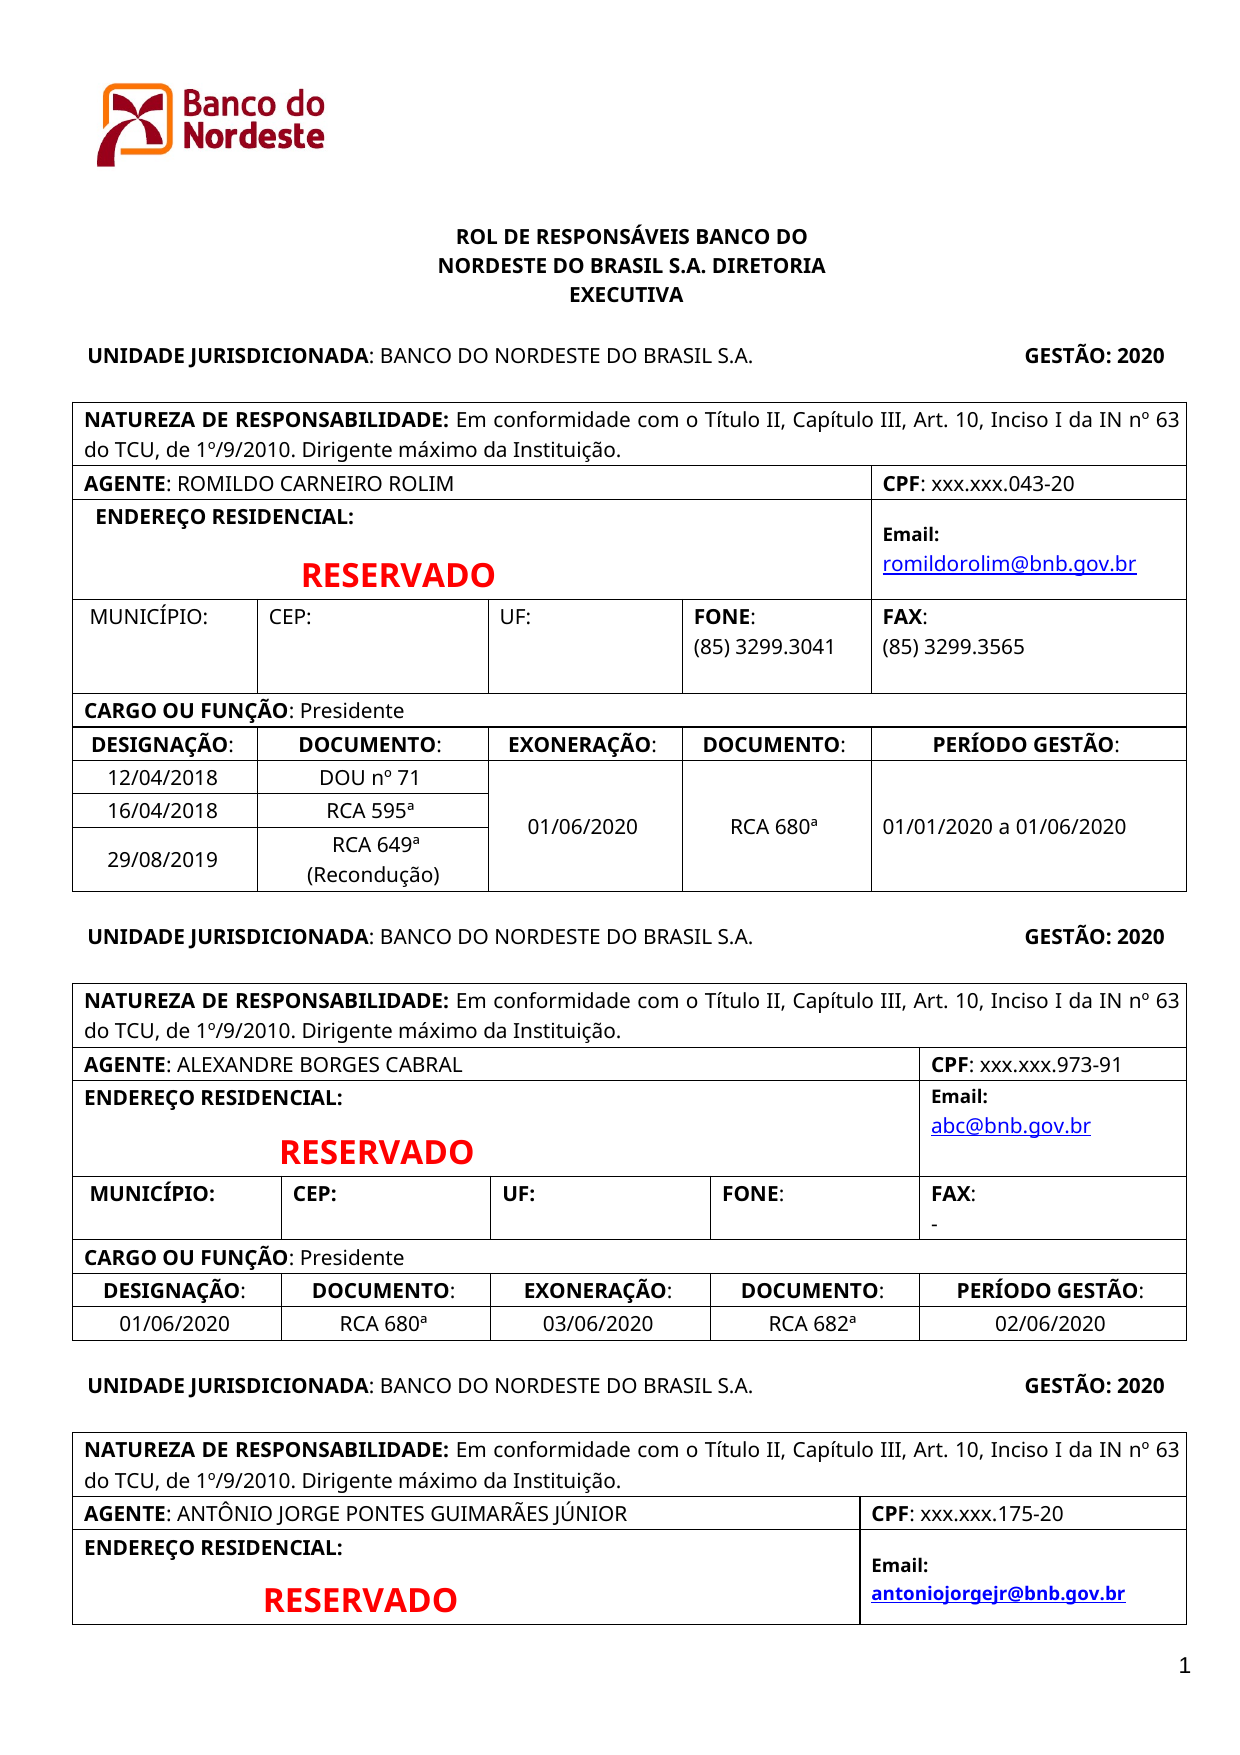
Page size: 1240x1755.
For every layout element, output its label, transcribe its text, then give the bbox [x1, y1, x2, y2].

table_header NATUREZA DE RESPONSABILIDADE: Em conformidade com o Título II, Capítulo III, Art. 10, Inciso I da IN nº 63 do TCU, de 1º/9/2010. Dirigente máximo da Instituição. [73, 984, 1186, 1047]
table_cell RCA 682ª [711, 1307, 919, 1340]
table_cell 01/06/2020 [489, 761, 682, 891]
table_cell MUNICÍPIO: [73, 600, 257, 693]
table_header NATUREZA DE RESPONSABILIDADE: Em conformidade com o Título II, Capítulo III, Art. 10, Inciso I da IN nº 63 do TCU, de 1º/9/2010. Dirigente máximo da Instituição. [73, 1433, 1186, 1496]
table_cell CEP: [282, 1177, 490, 1239]
table_cell 16/04/2018 [73, 794, 257, 827]
table_cell FONE: (85) 3299.3041 [683, 600, 871, 693]
table_cell RCA 680ª [683, 761, 871, 891]
table_cell CARGO OU FUNÇÃO: Presidente [73, 694, 1186, 726]
table_cell UF: [489, 600, 682, 693]
table_header NATUREZA DE RESPONSABILIDADE: Em conformidade com o Título II, Capítulo III, Art. 10, Inciso I da IN nº 63 do TCU, de 1º/9/2010. Dirigente máximo da Instituição. [73, 403, 1186, 465]
table_cell RCA 680ª [282, 1307, 490, 1340]
table_cell CPF: xxx.xxx.973-91 [920, 1048, 1186, 1080]
text UNIDADE JURISDICIONADA: BANCO DO NORDESTE DO BRASIL S.A. GESTÃO: 2020 [87, 922, 1191, 951]
table_cell EXONERAÇÃO: [489, 728, 682, 760]
table_cell AGENTE: ANTÔNIO JORGE PONTES GUIMARÃES JÚNIOR [73, 1497, 859, 1529]
table_cell RCA 595ª [258, 794, 488, 827]
table_cell PERÍODO GESTÃO: [920, 1274, 1186, 1306]
table_cell ENDEREÇO RESIDENCIAL: RESERVADO [73, 500, 871, 599]
table_cell DESIGNAÇÃO: [73, 728, 257, 760]
table_cell 12/04/2018 [73, 761, 257, 793]
table_cell 01/01/2020 a 01/06/2020 [872, 761, 1186, 891]
table_cell DOCUMENTO: [683, 728, 871, 760]
table_cell CPF: xxx.xxx.175-20 [861, 1497, 1186, 1529]
text UNIDADE JURISDICIONADA: BANCO DO NORDESTE DO BRASIL S.A. GESTÃO: 2020 [87, 341, 1191, 369]
table_cell Email: romildorolim@bnb.gov.br [872, 500, 1186, 599]
table_cell AGENTE: ROMILDO CARNEIRO ROLIM [73, 466, 871, 499]
table_cell Email: abc@bnb.gov.br [920, 1081, 1186, 1176]
table_cell 01/06/2020 [73, 1307, 281, 1340]
table_cell FONE: [711, 1177, 919, 1239]
table_cell DOCUMENTO: [258, 728, 488, 760]
table_cell ENDEREÇO RESIDENCIAL: RESERVADO [73, 1530, 859, 1624]
table_cell CARGO OU FUNÇÃO: Presidente [73, 1240, 1186, 1273]
table_cell DOCUMENTO: [282, 1274, 490, 1306]
table_cell 03/06/2020 [491, 1307, 710, 1340]
table_cell DOU nº 71 [258, 761, 488, 793]
table_cell CEP: [258, 600, 488, 693]
table_cell AGENTE: ALEXANDRE BORGES CABRAL [73, 1048, 919, 1080]
table_cell 29/08/2019 [73, 828, 257, 891]
table_cell MUNICÍPIO: [73, 1177, 281, 1239]
table_cell DOCUMENTO: [711, 1274, 919, 1306]
table_cell 02/06/2020 [920, 1307, 1186, 1340]
table_cell EXONERAÇÃO: [491, 1274, 710, 1306]
table_cell FAX: (85) 3299.3565 [872, 600, 1186, 693]
table_cell RCA 649ª (Recondução) [258, 828, 488, 891]
table_cell CPF: xxx.xxx.043-20 [872, 466, 1186, 499]
subtitle ROL DE RESPONSÁVEIS BANCO DO NORDESTE DO BRASIL S.A. DIRETORIA EXECUTIVA [400, 222, 863, 309]
table_cell UF: [491, 1177, 710, 1239]
table_cell DESIGNAÇÃO: [73, 1274, 281, 1306]
table_cell PERÍODO GESTÃO: [872, 728, 1186, 760]
table_cell Email: antoniojorgejr@bnb.gov.br [861, 1530, 1186, 1624]
table_cell FAX: - [920, 1177, 1186, 1239]
text UNIDADE JURISDICIONADA: BANCO DO NORDESTE DO BRASIL S.A. GESTÃO: 2020 [87, 1371, 1191, 1399]
table_cell ENDEREÇO RESIDENCIAL: RESERVADO [73, 1081, 919, 1176]
